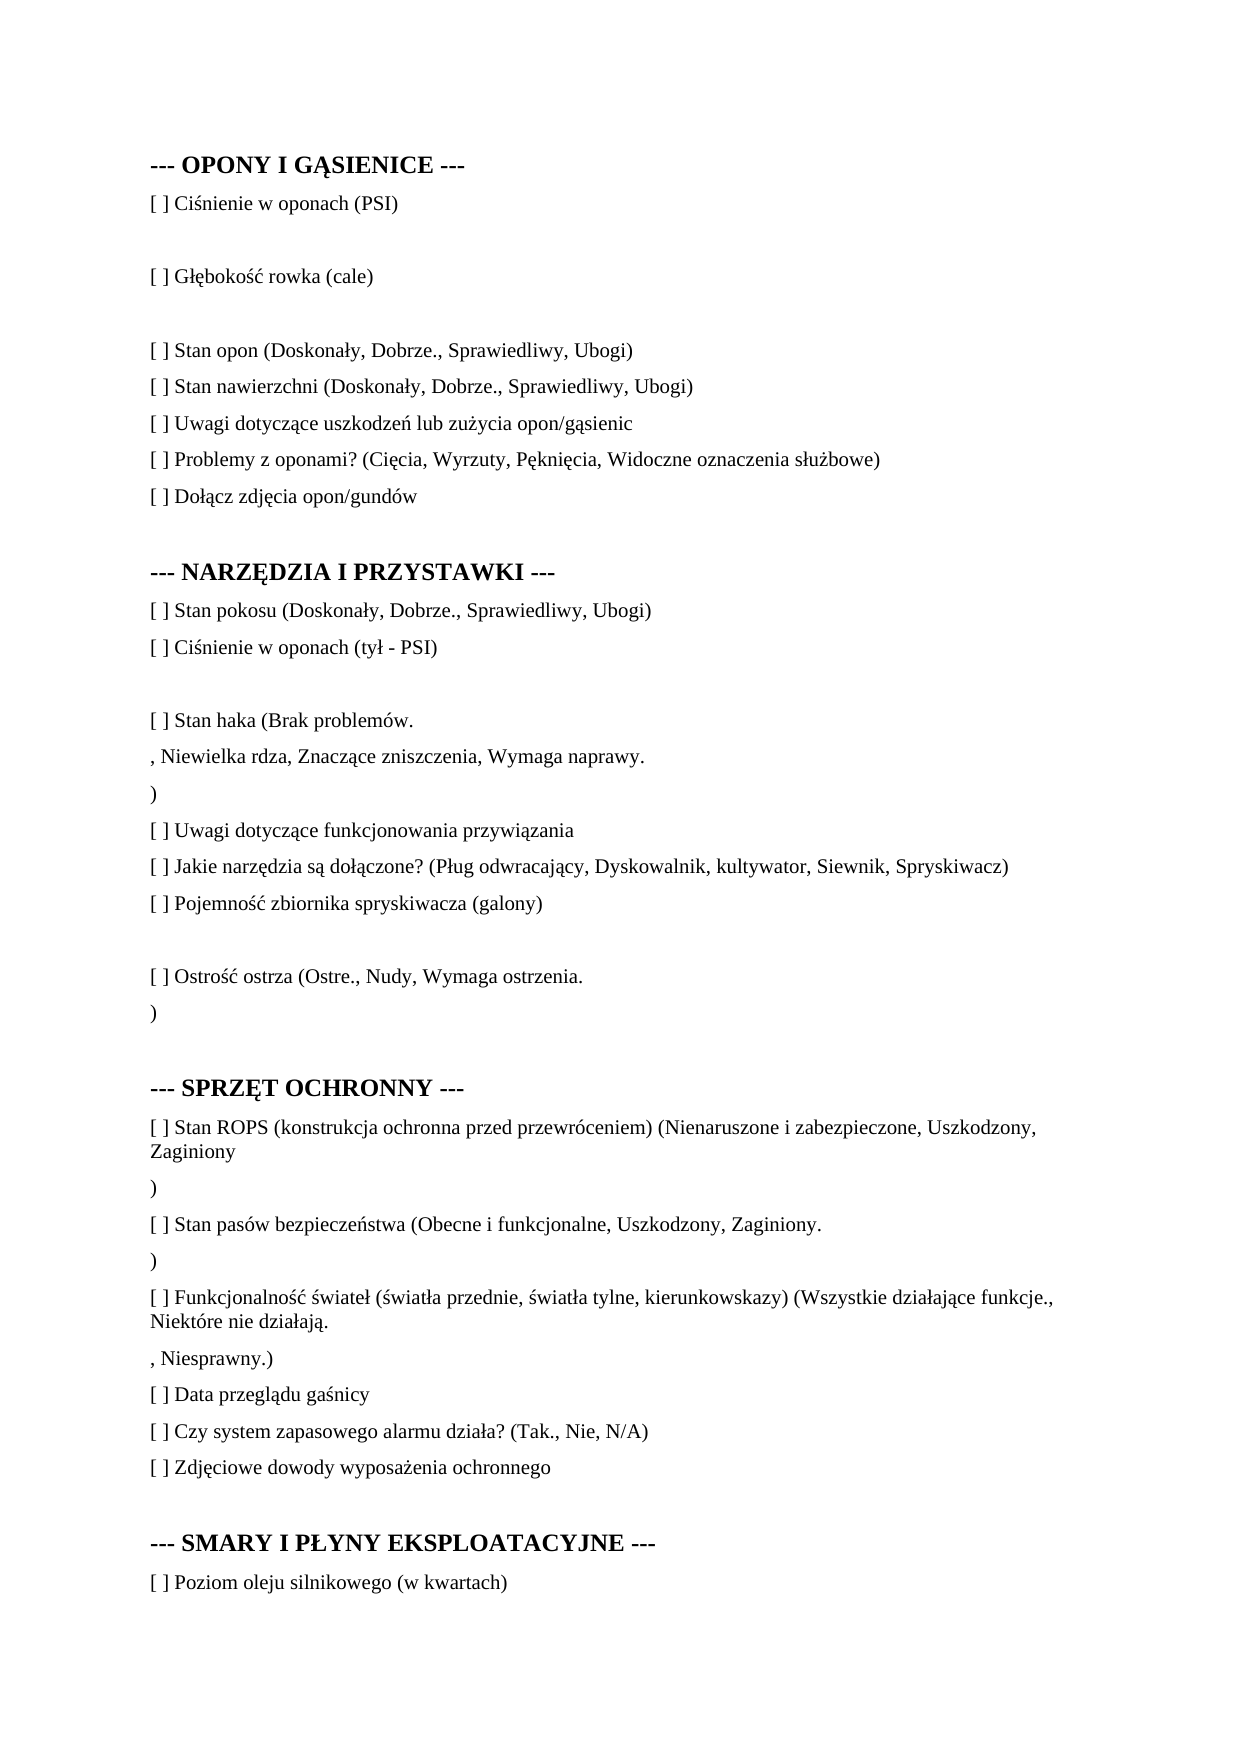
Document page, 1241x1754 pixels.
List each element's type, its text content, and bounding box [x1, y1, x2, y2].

text ) [150, 1000, 1090, 1024]
text [ ] Data przeglądu gaśnicy [150, 1382, 1090, 1406]
text [ ] Głębokość rowka (cale) [150, 264, 1090, 288]
text , Niewielka rdza, Znaczące zniszczenia, Wymaga naprawy. [150, 744, 1090, 768]
text [ ] Stan nawierzchni (Doskonały, Dobrze., Sprawiedliwy, Ubogi) [150, 374, 1090, 398]
text ) [150, 1175, 1090, 1199]
text [ ] Stan pokosu (Doskonały, Dobrze., Sprawiedliwy, Ubogi) [150, 598, 1090, 622]
text --- NARZĘDZIA I PRZYSTAWKI --- [150, 557, 1090, 586]
text [ ] Czy system zapasowego alarmu działa? (Tak., Nie, N/A) [150, 1419, 1090, 1443]
text [ ] Problemy z oponami? (Cięcia, Wyrzuty, Pęknięcia, Widoczne oznaczenia służbowe) [150, 447, 1090, 471]
text --- SPRZĘT OCHRONNY --- [150, 1073, 1090, 1102]
text --- OPONY I GĄSIENICE --- [150, 150, 1090, 179]
text [ ] Uwagi dotyczące uszkodzeń lub zużycia opon/gąsienic [150, 411, 1090, 435]
text [ ] Uwagi dotyczące funkcjonowania przywiązania [150, 817, 1090, 842]
text [ ] Ciśnienie w oponach (PSI) [150, 191, 1090, 215]
text ) [150, 781, 1090, 805]
text [ ] Ostrość ostrza (Ostre., Nudy, Wymaga ostrzenia. [150, 964, 1090, 988]
text --- SMARY I PŁYNY EKSPLOATACYJNE --- [150, 1528, 1090, 1557]
text [ ] Stan opon (Doskonały, Dobrze., Sprawiedliwy, Ubogi) [150, 337, 1090, 362]
text [ ] Poziom oleju silnikowego (w kwartach) [150, 1570, 1090, 1594]
text ) [150, 1248, 1090, 1272]
text [ ] Zdjęciowe dowody wyposażenia ochronnego [150, 1455, 1090, 1479]
text [ ] Funkcjonalność świateł (światła przednie, światła tylne, kierunkowskazy) (Wszystkie działające funkcje., Niektóre nie działają. [150, 1285, 1090, 1333]
text [ ] Pojemność zbiornika spryskiwacza (galony) [150, 891, 1090, 915]
text , Niesprawny.) [150, 1346, 1090, 1370]
text [ ] Stan haka (Brak problemów. [150, 708, 1090, 732]
text [ ] Dołącz zdjęcia opon/gundów [150, 484, 1090, 508]
text [ ] Ciśnienie w oponach (tył - PSI) [150, 635, 1090, 659]
text [ ] Stan pasów bezpieczeństwa (Obecne i funkcjonalne, Uszkodzony, Zaginiony. [150, 1212, 1090, 1236]
text [ ] Jakie narzędzia są dołączone? (Pług odwracający, Dyskowalnik, kultywator, Siewnik, Spryskiwacz) [150, 854, 1090, 878]
text [ ] Stan ROPS (konstrukcja ochronna przed przewróceniem) (Nienaruszone i zabezpieczone, Uszkodzony, Zaginiony [150, 1115, 1090, 1163]
